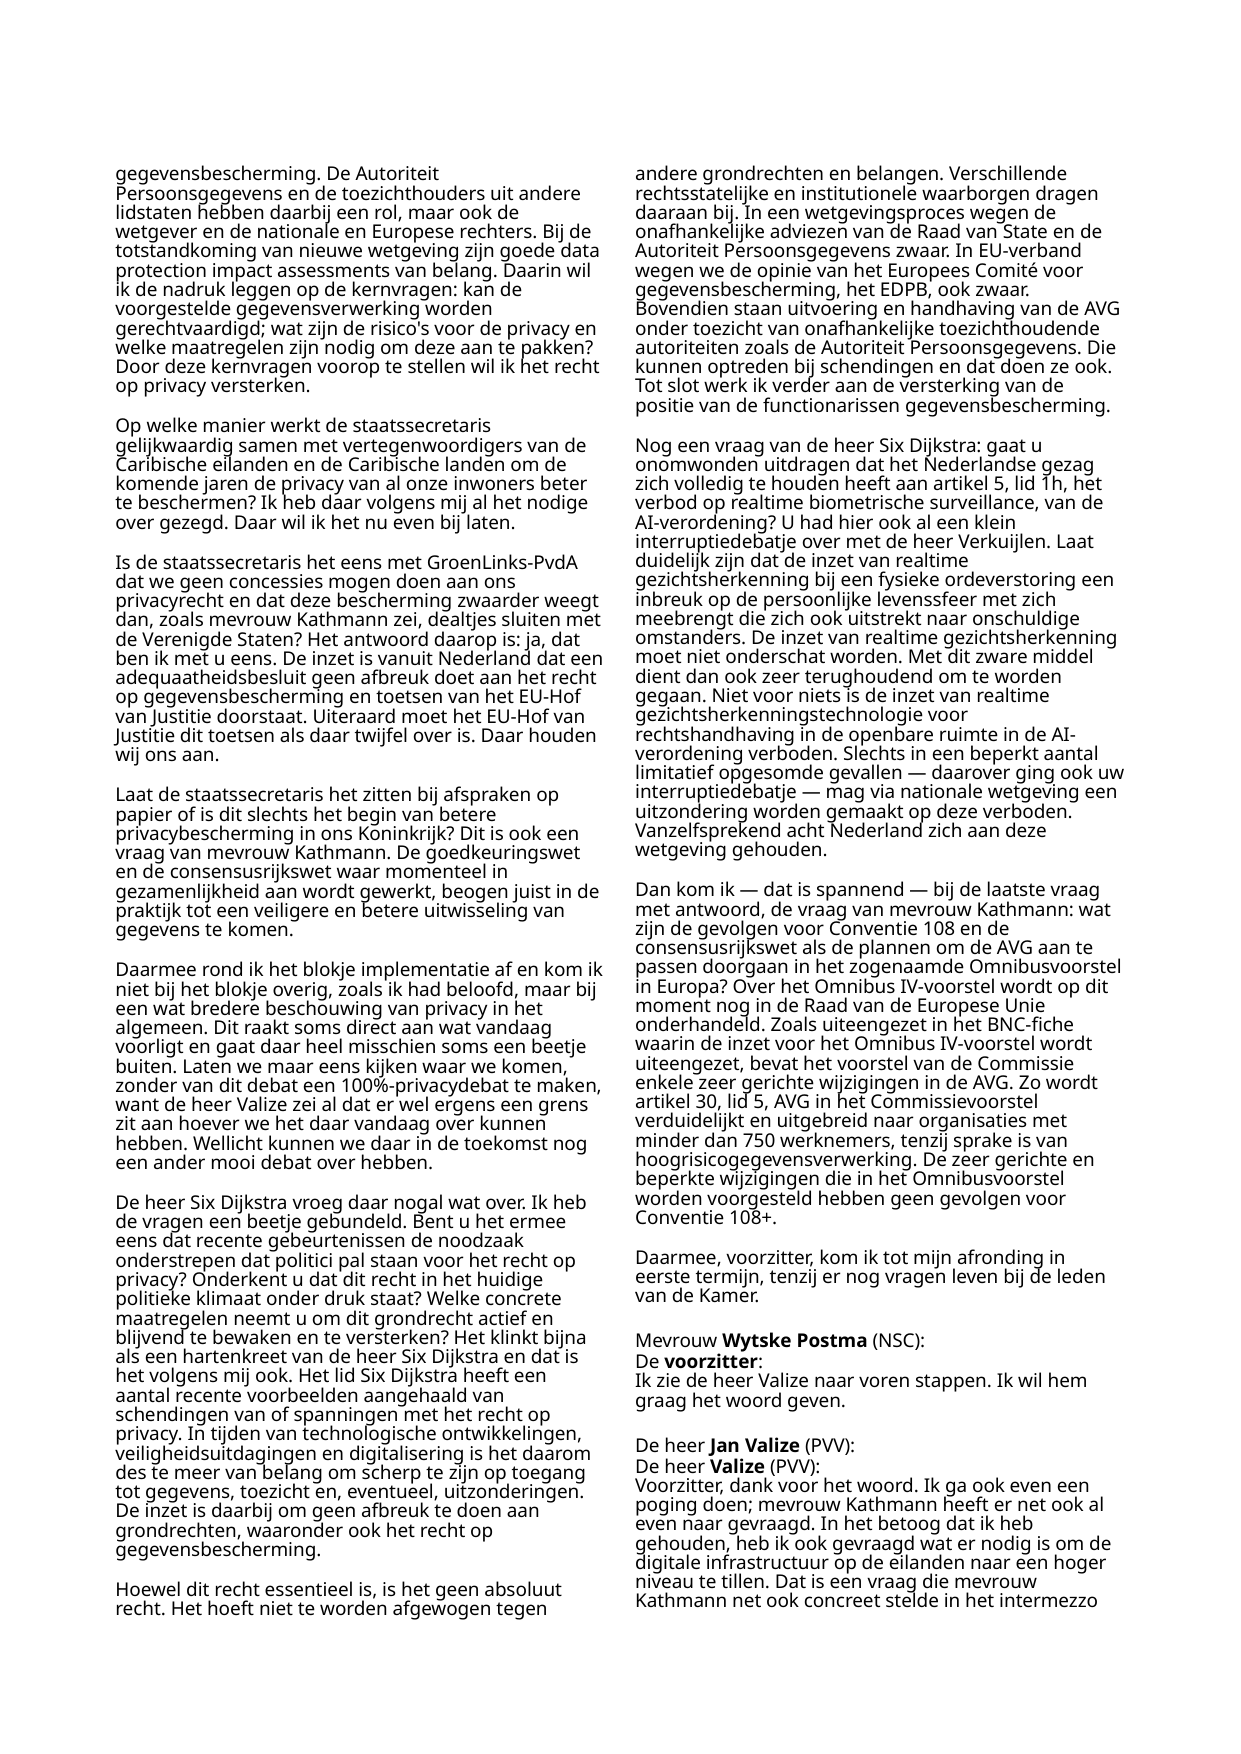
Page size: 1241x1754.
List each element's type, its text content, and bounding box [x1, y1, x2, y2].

text De heer Six Dijkstra vroeg daar nogal wat over. Ik heb de vragen een beetje gebundeld. Bent u het ermee eens dat recente gebeurtenissen de noodzaak onderstrepen dat politici pal staan voor het recht op privacy? Onderkent u dat dit recht in het huidige politieke klimaat onder druk staat? Welke concrete maatregelen neemt u om dit grondrecht actief en blijvend te bewaken en te versterken? Het klinkt bijna als een hartenkreet van de heer Six Dijkstra en dat is het volgens mij ook. Het lid Six Dijkstra heeft een aantal recente voorbeelden aangehaald van schendingen van of spanningen met het recht op privacy. In tijden van technologische ontwikkelingen, veiligheidsuitdagingen en digitalisering is het daarom des te meer van belang om scherp te zijn op toegang tot gegevens, toezicht en, eventueel, uitzonderingen. De inzet is daarbij om geen afbreuk te doen aan grondrechten, waaronder ook het recht op gegevensbescherming. [115, 1194, 605, 1560]
text Is de staatssecretaris het eens met GroenLinks-PvdA dat we geen concessies mogen doen aan ons privacyrecht en dat deze bescherming zwaarder weegt dan, zoals mevrouw Kathmann zei, dealtjes sluiten met de Verenigde Staten? Het antwoord daarop is: ja, dat ben ik met u eens. De inzet is vanuit Nederland dat een adequaatheidsbesluit geen afbreuk doet aan het recht op gegevensbescherming en toetsen van het EU-Hof van Justitie doorstaat. Uiteraard moet het EU-Hof van Justitie dit toetsen als daar twijfel over is. Daar houden wij ons aan. [115, 554, 605, 766]
text Nog een vraag van de heer Six Dijkstra: gaat u onomwonden uitdragen dat het Nederlandse gezag zich volledig te houden heeft aan artikel 5, lid 1h, het verbod op realtime biometrische surveillance, van de AI-verordening? U had hier ook al een klein interruptiedebatje over met de heer Verkuijlen. Laat duidelijk zijn dat de inzet van realtime gezichtsherkenning bij een fysieke ordeverstoring een inbreuk op de persoonlijke levenssfeer met zich meebrengt die zich ook uitstrekt naar onschuldige omstanders. De inzet van realtime gezichtsherkenning moet niet onderschat worden. Met dit zware middel dient dan ook zeer terughoudend om te worden gegaan. Niet voor niets is de inzet van realtime gezichtsherkenningstechnologie voor rechtshandhaving in de openbare ruimte in de AI-verordening verboden. Slechts in een beperkt aantal limitatief opgesomde gevallen — daarover ging ook uw interruptiedebatje — mag via nationale wetgeving een uitzondering worden gemaakt op deze verboden. Vanzelfsprekend acht Nederland zich aan deze wetgeving gehouden. [635, 437, 1125, 861]
text Mevrouw Wytske Postma (NSC): [635, 1327, 1125, 1353]
text Voorzitter, dank voor het woord. Ik ga ook even een poging doen; mevrouw Kathmann heeft er net ook al even naar gevraagd. In het betoog dat ik heb gehouden, heb ik ook gevraagd wat er nodig is om de digitale infrastructuur op de eilanden naar een hoger niveau te tillen. Dat is een vraag die mevrouw Kathmann net ook concreet stelde in het intermezzo [635, 1477, 1125, 1612]
text Hoewel dit recht essentieel is, is het geen absoluut recht. Het hoeft niet te worden afgewogen tegen [115, 1581, 605, 1619]
text Ik zie de heer Valize naar voren stappen. Ik wil hem graag het woord geven. [635, 1372, 1125, 1411]
text Daarmee rond ik het blokje implementatie af en kom ik niet bij het blokje overig, zoals ik had beloofd, maar bij een wat bredere beschouwing van privacy in het algemeen. Dit raakt soms direct aan wat vandaag voorligt en gaat daar heel misschien soms een beetje buiten. Laten we maar eens kijken waar we komen, zonder van dit debat een 100%-privacydebat te maken, want de heer Valize zei al dat er wel ergens een grens zit aan hoever we het daar vandaag over kunnen hebben. Wellicht kunnen we daar in de toekomst nog een ander mooi debat over hebben. [115, 961, 605, 1173]
text Daarmee, voorzitter, kom ik tot mijn afronding in eerste termijn, tenzij er nog vragen leven bij de leden van de Kamer. [635, 1249, 1125, 1307]
text gegevensbescherming. De Autoriteit Persoonsgegevens en de toezichthouders uit andere lidstaten hebben daarbij een rol, maar ook de wetgever en de nationale en Europese rechters. Bij de totstandkoming van nieuwe wetgeving zijn goede data protection impact assessments van belang. Daarin wil ik de nadruk leggen op de kernvragen: kan de voorgestelde gegevensverwerking worden gerechtvaardigd; wat zijn de risico's voor de privacy en welke maatregelen zijn nodig om deze aan te pakken? Door deze kernvragen voorop te stellen wil ik het recht op privacy versterken. [115, 165, 605, 397]
text Dan kom ik — dat is spannend — bij de laatste vraag met antwoord, de vraag van mevrouw Kathmann: wat zijn de gevolgen voor Conventie 108 en de consensusrijkswet als de plannen om de AVG aan te passen doorgaan in het zogenaamde Omnibusvoorstel in Europa? Over het Omnibus IV-voorstel wordt op dit moment nog in de Raad van de Europese Unie onderhandeld. Zoals uiteengezet in het BNC-fiche waarin de inzet voor het Omnibus IV-voorstel wordt uiteengezet, bevat het voorstel van de Commissie enkele zeer gerichte wijzigingen in de AVG. Zo wordt artikel 30, lid 5, AVG in het Commissievoorstel verduidelijkt en uitgebreid naar organisaties met minder dan 750 werknemers, tenzij sprake is van hoogrisicogegevensverwerking. De zeer gerichte en beperkte wijzigingen die in het Omnibusvoorstel worden voorgesteld hebben geen gevolgen voor Conventie 108+. [635, 881, 1125, 1228]
text Op welke manier werkt de staatssecretaris gelijkwaardig samen met vertegenwoordigers van de Caribische eilanden en de Caribische landen om de komende jaren de privacy van al onze inwoners beter te beschermen? Ik heb daar volgens mij al het nodige over gezegd. Daar wil ik het nu even bij laten. [115, 417, 605, 533]
text De heer Jan Valize (PVV): [635, 1432, 1125, 1458]
text Laat de staatssecretaris het zitten bij afspraken op papier of is dit slechts het begin van betere privacybescherming in ons Koninkrijk? Dit is ook een vraag van mevrouw Kathmann. De goedkeuringswet en de consensusrijkswet waar momenteel in gezamenlijkheid aan wordt gewerkt, beogen juist in de praktijk tot een veiligere en betere uitwisseling van gegevens te komen. [115, 786, 605, 941]
text De voorzitter: [635, 1353, 1125, 1372]
text andere grondrechten en belangen. Verschillende rechtsstatelijke en institutionele waarborgen dragen daaraan bij. In een wetgevingsproces wegen de onafhankelijke adviezen van de Raad van State en de Autoriteit Persoonsgegevens zwaar. In EU-verband wegen we de opinie van het Europees Comité voor gegevensbescherming, het EDPB, ook zwaar. Bovendien staan uitvoering en handhaving van de AVG onder toezicht van onafhankelijke toezichthoudende autoriteiten zoals de Autoriteit Persoonsgegevens. Die kunnen optreden bij schendingen en dat doen ze ook. Tot slot werk ik verder aan de versterking van de positie van de functionarissen gegevensbescherming. [635, 165, 1125, 416]
text De heer Valize (PVV): [635, 1458, 1125, 1477]
